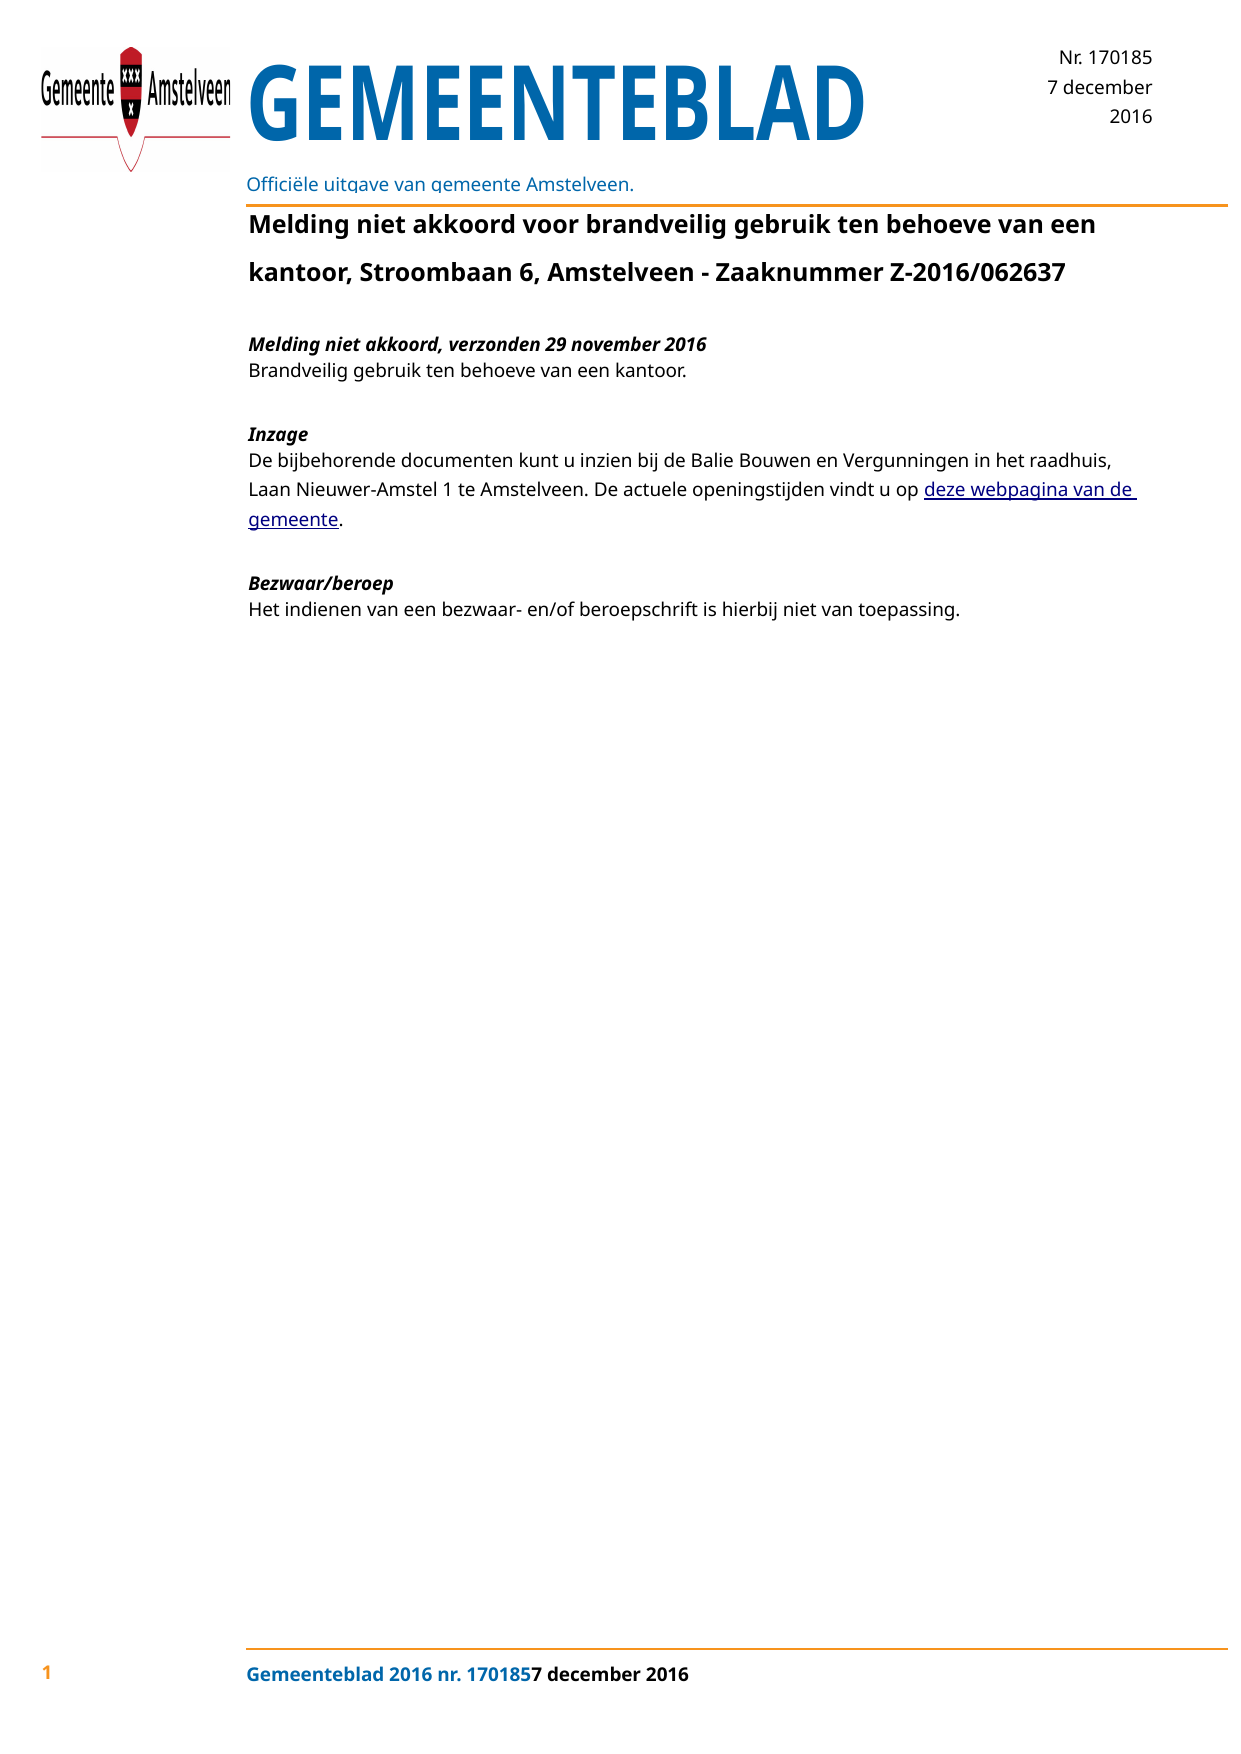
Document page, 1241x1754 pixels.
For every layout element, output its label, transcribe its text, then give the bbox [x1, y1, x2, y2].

text Inzage [248, 421, 1152, 447]
text Melding niet akkoord voor brandveilig gebruik ten behoeve van een kantoor, Stroombaan 6, Amstelveen - Zaaknummer Z-2016/062637 [248, 207, 1152, 288]
text Het indienen van een bezwaar- en/of beroepschrift is hierbij niet van toepassing. [248, 596, 1152, 621]
picture [41, 47, 231, 172]
text De bijbehorende documenten kunt u inzien bij de Balie Bouwen en Vergunningen in het raadhuis, Laan Nieuwer-Amstel 1 te Amstelveen. De actuele openingstijden vindt u op deze webpagina van de gemeente. [248, 447, 1152, 532]
text Brandveilig gebruik ten behoeve van een kantoor. [248, 357, 1152, 383]
text Melding niet akkoord, verzonden 29 november 2016 [248, 331, 1152, 357]
text Bezwaar/beroep [248, 570, 1152, 596]
